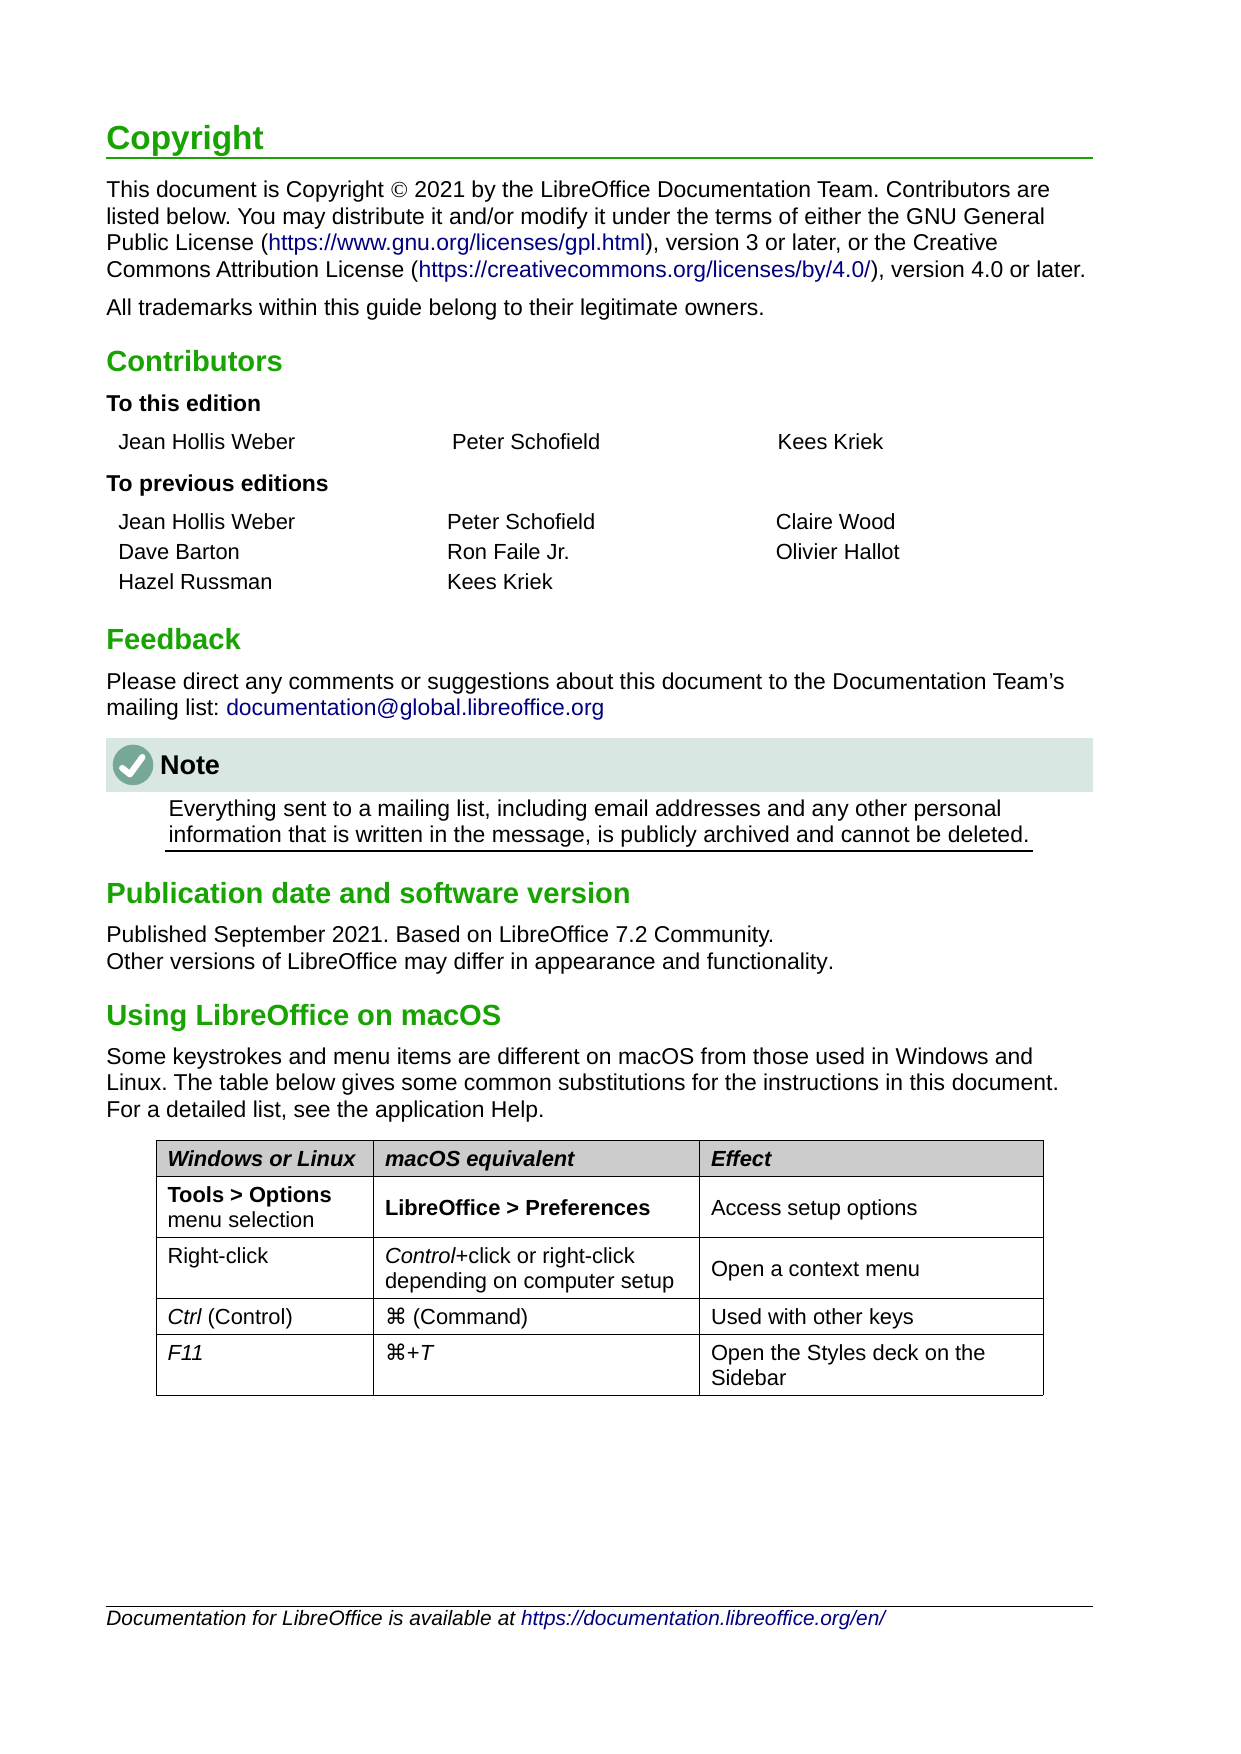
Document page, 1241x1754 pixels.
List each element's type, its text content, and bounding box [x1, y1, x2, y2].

table_cell Dave Barton [106, 539, 435, 569]
subtitle Copyright [106, 118, 1093, 157]
table_cell [764, 569, 1093, 599]
table_cell LibreOffice > Preferences [374, 1177, 699, 1237]
table_cell Open the Styles deck on the Sidebar [700, 1335, 1043, 1395]
table_header Jean Hollis Weber [106, 429, 440, 458]
table_header macOS equivalent [374, 1141, 699, 1176]
table_cell Kees Kriek [435, 569, 764, 599]
table_header Peter Schofield [440, 429, 766, 458]
table_cell Hazel Russman [106, 569, 435, 599]
table_header Claire Wood [764, 509, 1093, 539]
subtitle Feedback [106, 622, 1093, 656]
table_cell F11 [157, 1335, 373, 1395]
table_header Peter Schofield [435, 509, 764, 539]
text To this edition [106, 390, 1093, 416]
table_header Kees Kriek [766, 429, 1093, 458]
text Everything sent to a mailing list, including email addresses and any other personal information that is written in the message, is publicly archived and cannot be deleted. [165, 792, 1033, 850]
table_cell Tools > Options menu selection [157, 1177, 373, 1237]
table_cell Right-click [157, 1238, 373, 1298]
text This document is Copyright © 2021 by the LibreOffice Documentation Team. Contributors are listed below. You may distribute it and/or modify it under the terms of either the GNU General Public License (https://www.gnu.org/licenses/gpl.html), version 3 or later, or the Creative Commons Attribution License (https://creativecommons.org/licenses/by/4.0/), version 4.0 or later. [106, 176, 1093, 282]
text All trademarks within this guide belong to their legitimate owners. [106, 294, 1093, 321]
table_cell Ctrl (Control) [157, 1299, 373, 1334]
table_cell Olivier Hallot [764, 539, 1093, 569]
table_cell Ron Faile Jr. [435, 539, 764, 569]
table_cell ⌘+T [374, 1335, 699, 1395]
table_cell ⌘ (Command) [374, 1299, 699, 1334]
table_header Jean Hollis Weber [106, 509, 435, 539]
table_cell Control+click or right-click depending on computer setup [374, 1238, 699, 1298]
subtitle Contributors [106, 344, 1093, 378]
table_header Effect [700, 1141, 1043, 1176]
text Published September 2021. Based on LibreOffice 7.2 Community. Other versions of LibreOffice may differ in appearance and functionality. [106, 921, 1093, 974]
text To previous editions [106, 470, 1093, 497]
subtitle Note [106, 738, 1093, 792]
subtitle Publication date and software version [106, 876, 1093, 909]
table_cell Used with other keys [700, 1299, 1043, 1334]
text Please direct any comments or suggestions about this document to the Documentation Team’s mailing list: documentation@global.libreoffice.org [106, 668, 1093, 720]
table_cell Access setup options [700, 1177, 1043, 1237]
table_cell Open a context menu [700, 1238, 1043, 1298]
subtitle Using LibreOffice on macOS [106, 998, 1093, 1031]
text Some keystrokes and menu items are different on macOS from those used in Windows and Linux. The table below gives some common substitutions for the instructions in this document. For a detailed list, see the application Help. [106, 1043, 1093, 1122]
table_header Windows or Linux [157, 1141, 373, 1176]
